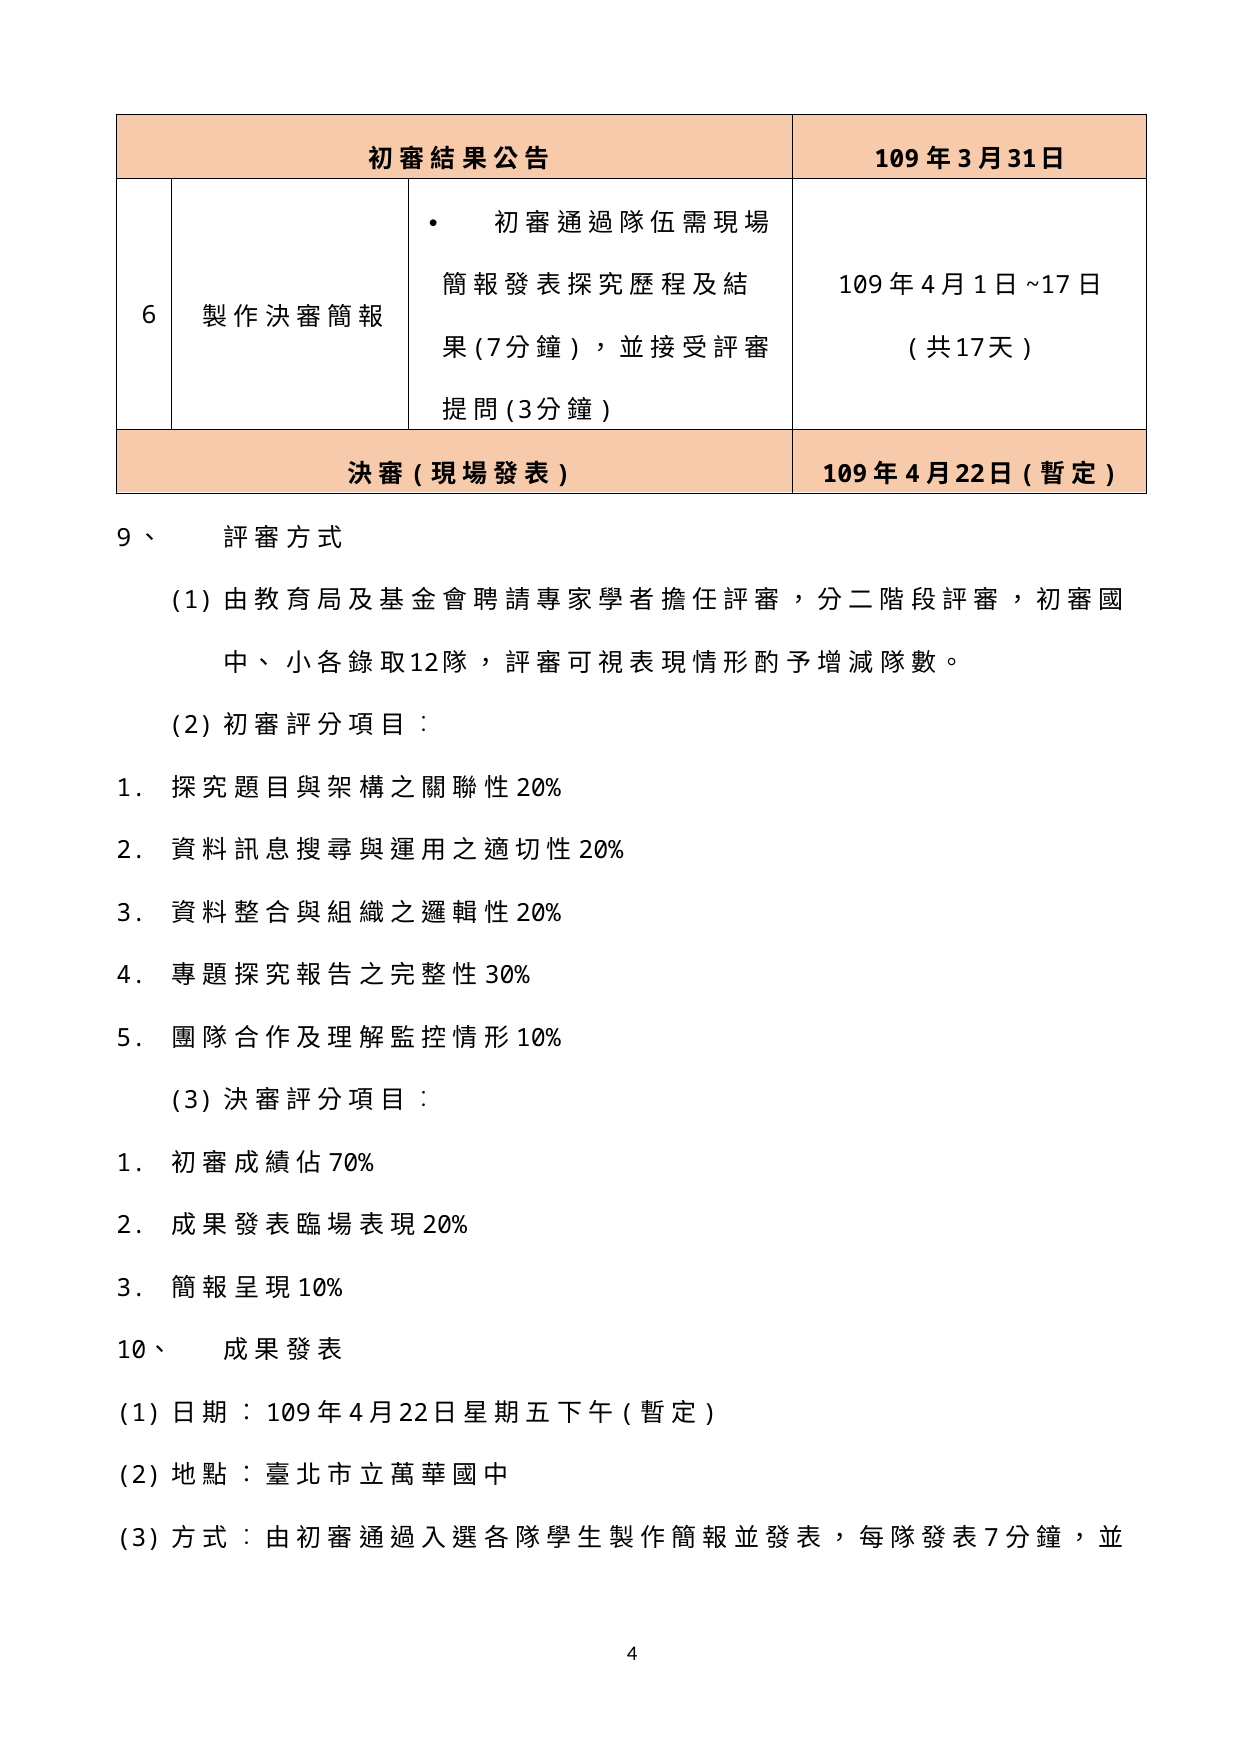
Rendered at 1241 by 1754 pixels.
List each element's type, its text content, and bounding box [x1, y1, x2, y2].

list 資料訊息搜尋與運用之適切性20% [81, 806, 1147, 868]
table_cell 製作決審簡報 [172, 179, 408, 429]
table_cell 109年4月1日~17日 (共17天) [793, 179, 1146, 429]
list 方式︰由初審通過入選各隊學生製作簡報並發表，每隊發表7分鐘，並 [61, 1493, 1147, 1556]
table_cell 決審(現場發表) [117, 430, 792, 492]
table_cell 初審通過隊伍需現場簡報發表探究歷程及結果(7分鐘)，並接受評審提問(3分鐘) [409, 179, 792, 429]
list 資料整合與組織之邏輯性20% [81, 868, 1147, 931]
table_cell 6 [117, 179, 171, 429]
table_cell 109年3月31日 [793, 115, 1146, 178]
list 團隊合作及理解監控情形10% [81, 993, 1147, 1056]
list 地點︰臺北市立萬華國中 [61, 1431, 1147, 1493]
list 成果發表 [116, 1306, 1147, 1368]
list 決審評分項目︰ [166, 1056, 1147, 1118]
table_cell 初審結果公告 [117, 115, 792, 178]
list 日期︰109年4月22日星期五下午(暫定) [61, 1368, 1147, 1431]
list 初審評分項目︰ [166, 681, 1147, 743]
list 初審成績佔70% [81, 1118, 1147, 1181]
list 專題探究報告之完整性30% [81, 931, 1147, 993]
list 由教育局及基金會聘請專家學者擔任評審，分二階段評審，初審國中、小各錄取12隊，評審可視表現情形酌予增減隊數。 [166, 556, 1147, 681]
table_cell 109年4月22日(暫定) [793, 430, 1146, 492]
list 探究題目與架構之關聯性20% [81, 743, 1147, 806]
list 成果發表臨場表現20% [81, 1181, 1147, 1243]
list 評審方式 [116, 494, 1147, 556]
list 簡報呈現10% [81, 1243, 1147, 1306]
